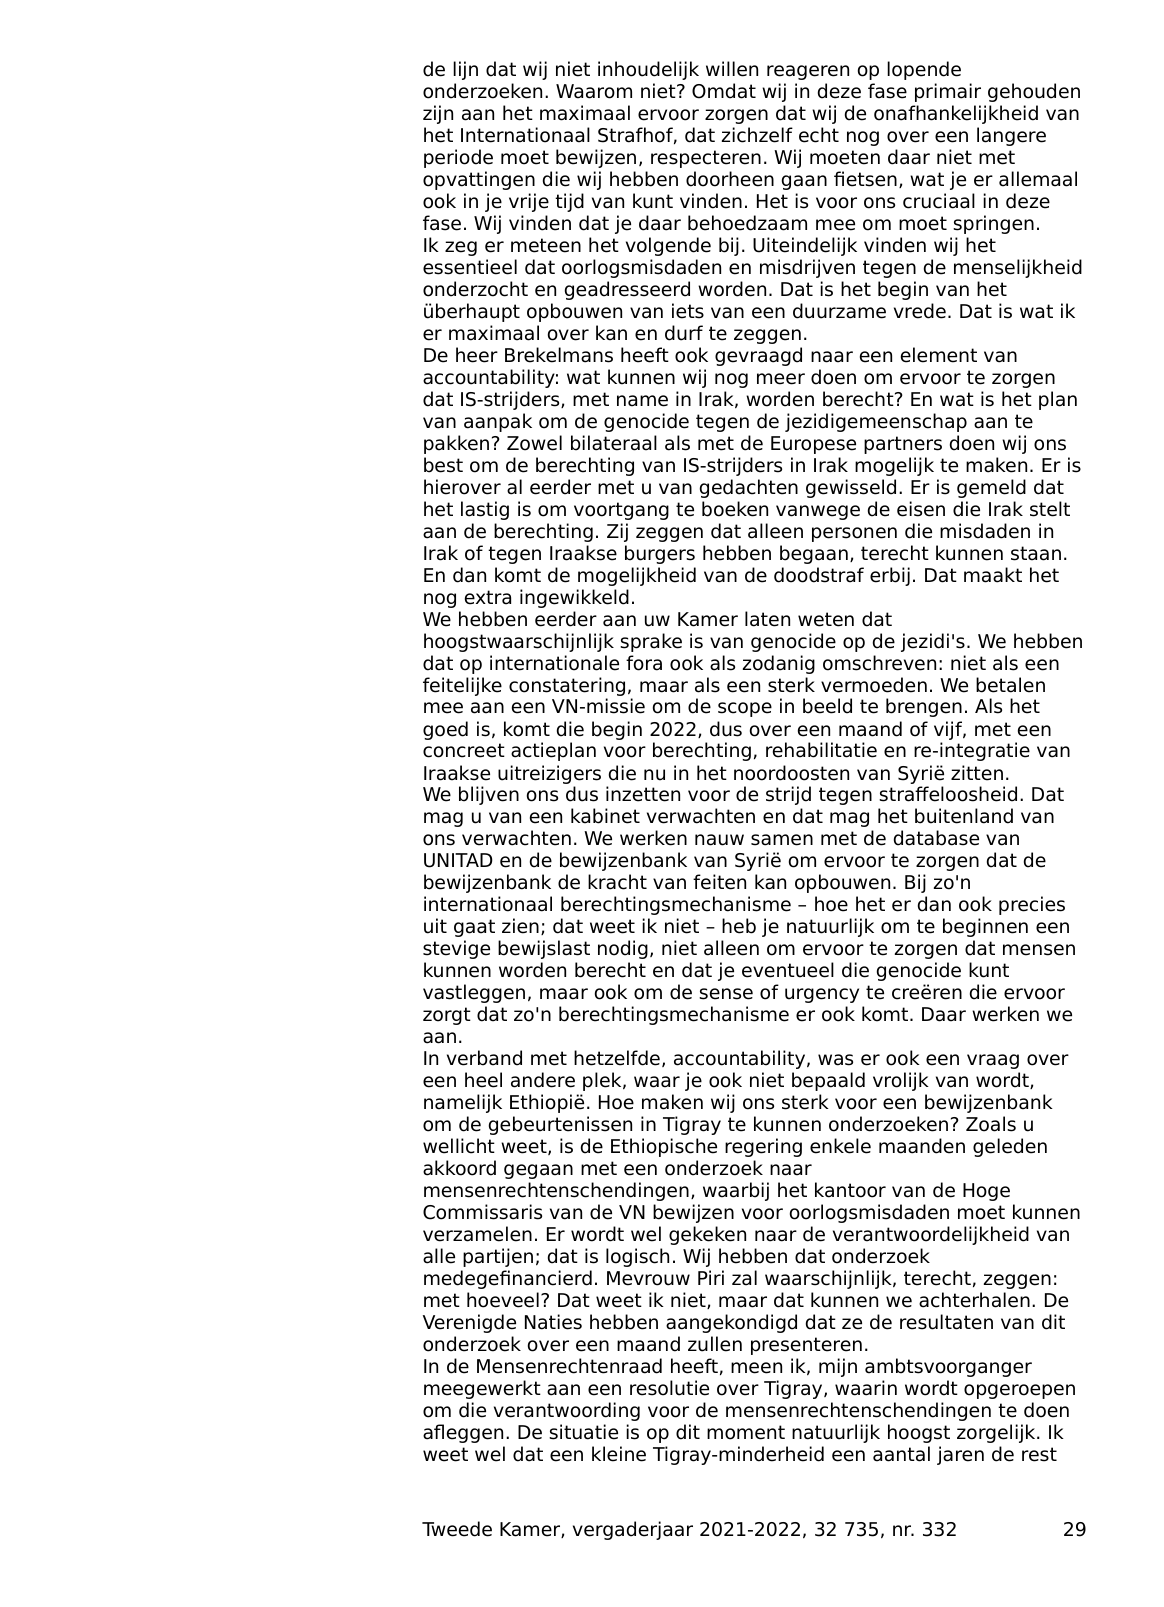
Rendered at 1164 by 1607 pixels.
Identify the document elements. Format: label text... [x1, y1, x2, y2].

text De heer Brekelmans heeft ook gevraagd naar een element van accountability: wat kunnen wij nog meer doen om ervoor te zorgen dat IS-strijders, met name in Irak, worden berecht? En wat is het plan van aanpak om de genocide tegen de jezidigemeenschap aan te pakken? Zowel bilateraal als met de Europese partners doen wij ons best om de berechting van IS-strijders in Irak mogelijk te maken. Er is hierover al eerder met u van gedachten gewisseld. Er is gemeld dat het lastig is om voortgang te boeken vanwege de eisen die Irak stelt aan de berechting. Zij zeggen dat alleen personen die misdaden in Irak of tegen Iraakse burgers hebben begaan, terecht kunnen staan. En dan komt de mogelijkheid van de doodstraf erbij. Dat maakt het nog extra ingewikkeld. [422, 345, 1087, 608]
text In verband met hetzelfde, accountability, was er ook een vraag over een heel andere plek, waar je ook niet bepaald vrolijk van wordt, namelijk Ethiopië. Hoe maken wij ons sterk voor een bewijzenbank om de gebeurtenissen in Tigray te kunnen onderzoeken? Zoals u wellicht weet, is de Ethiopische regering enkele maanden geleden akkoord gegaan met een onderzoek naar mensenrechtenschendingen, waarbij het kantoor van de Hoge Commissaris van de VN bewijzen voor oorlogsmisdaden moet kunnen verzamelen. Er wordt wel gekeken naar de verantwoordelijkheid van alle partijen; dat is logisch. Wij hebben dat onderzoek medegefinancierd. Mevrouw Piri zal waarschijnlijk, terecht, zeggen: met hoeveel? Dat weet ik niet, maar dat kunnen we achterhalen. De Verenigde Naties hebben aangekondigd dat ze de resultaten van dit onderzoek over een maand zullen presenteren. [422, 1048, 1087, 1356]
text Ik zeg er meteen het volgende bij. Uiteindelijk vinden wij het essentieel dat oorlogsmisdaden en misdrijven tegen de menselijkheid onderzocht en geadresseerd worden. Dat is het begin van het überhaupt opbouwen van iets van een duurzame vrede. Dat is wat ik er maximaal over kan en durf te zeggen. [422, 235, 1087, 345]
text de lijn dat wij niet inhoudelijk willen reageren op lopende onderzoeken. Waarom niet? Omdat wij in deze fase primair gehouden zijn aan het maximaal ervoor zorgen dat wij de onafhankelijkheid van het Internationaal Strafhof, dat zichzelf echt nog over een langere periode moet bewijzen, respecteren. Wij moeten daar niet met opvattingen die wij hebben doorheen gaan fietsen, wat je er allemaal ook in je vrije tijd van kunt vinden. Het is voor ons cruciaal in deze fase. Wij vinden dat je daar behoedzaam mee om moet springen. [422, 59, 1087, 235]
text In de Mensenrechtenraad heeft, meen ik, mijn ambtsvoorganger meegewerkt aan een resolutie over Tigray, waarin wordt opgeroepen om die verantwoording voor de mensenrechtenschendingen te doen afleggen. De situatie is op dit moment natuurlijk hoogst zorgelijk. Ik weet wel dat een kleine Tigray-minderheid een aantal jaren de rest [422, 1356, 1087, 1466]
text We blijven ons dus inzetten voor de strijd tegen straffeloosheid. Dat mag u van een kabinet verwachten en dat mag het buitenland van ons verwachten. We werken nauw samen met de database van UNITAD en de bewijzenbank van Syrië om ervoor te zorgen dat de bewijzenbank de kracht van feiten kan opbouwen. Bij zo'n internationaal berechtingsmechanisme – hoe het er dan ook precies uit gaat zien; dat weet ik niet – heb je natuurlijk om te beginnen een stevige bewijslast nodig, niet alleen om ervoor te zorgen dat mensen kunnen worden berecht en dat je eventueel die genocide kunt vastleggen, maar ook om de sense of urgency te creëren die ervoor zorgt dat zo'n berechtingsmechanisme er ook komt. Daar werken we aan. [422, 784, 1087, 1048]
text We hebben eerder aan uw Kamer laten weten dat hoogstwaarschijnlijk sprake is van genocide op de jezidi's. We hebben dat op internationale fora ook als zodanig omschreven: niet als een feitelijke constatering, maar als een sterk vermoeden. We betalen mee aan een VN-missie om de scope in beeld te brengen. Als het goed is, komt die begin 2022, dus over een maand of vijf, met een concreet actieplan voor berechting, rehabilitatie en re-integratie van Iraakse uitreizigers die nu in het noordoosten van Syrië zitten. [422, 608, 1087, 784]
